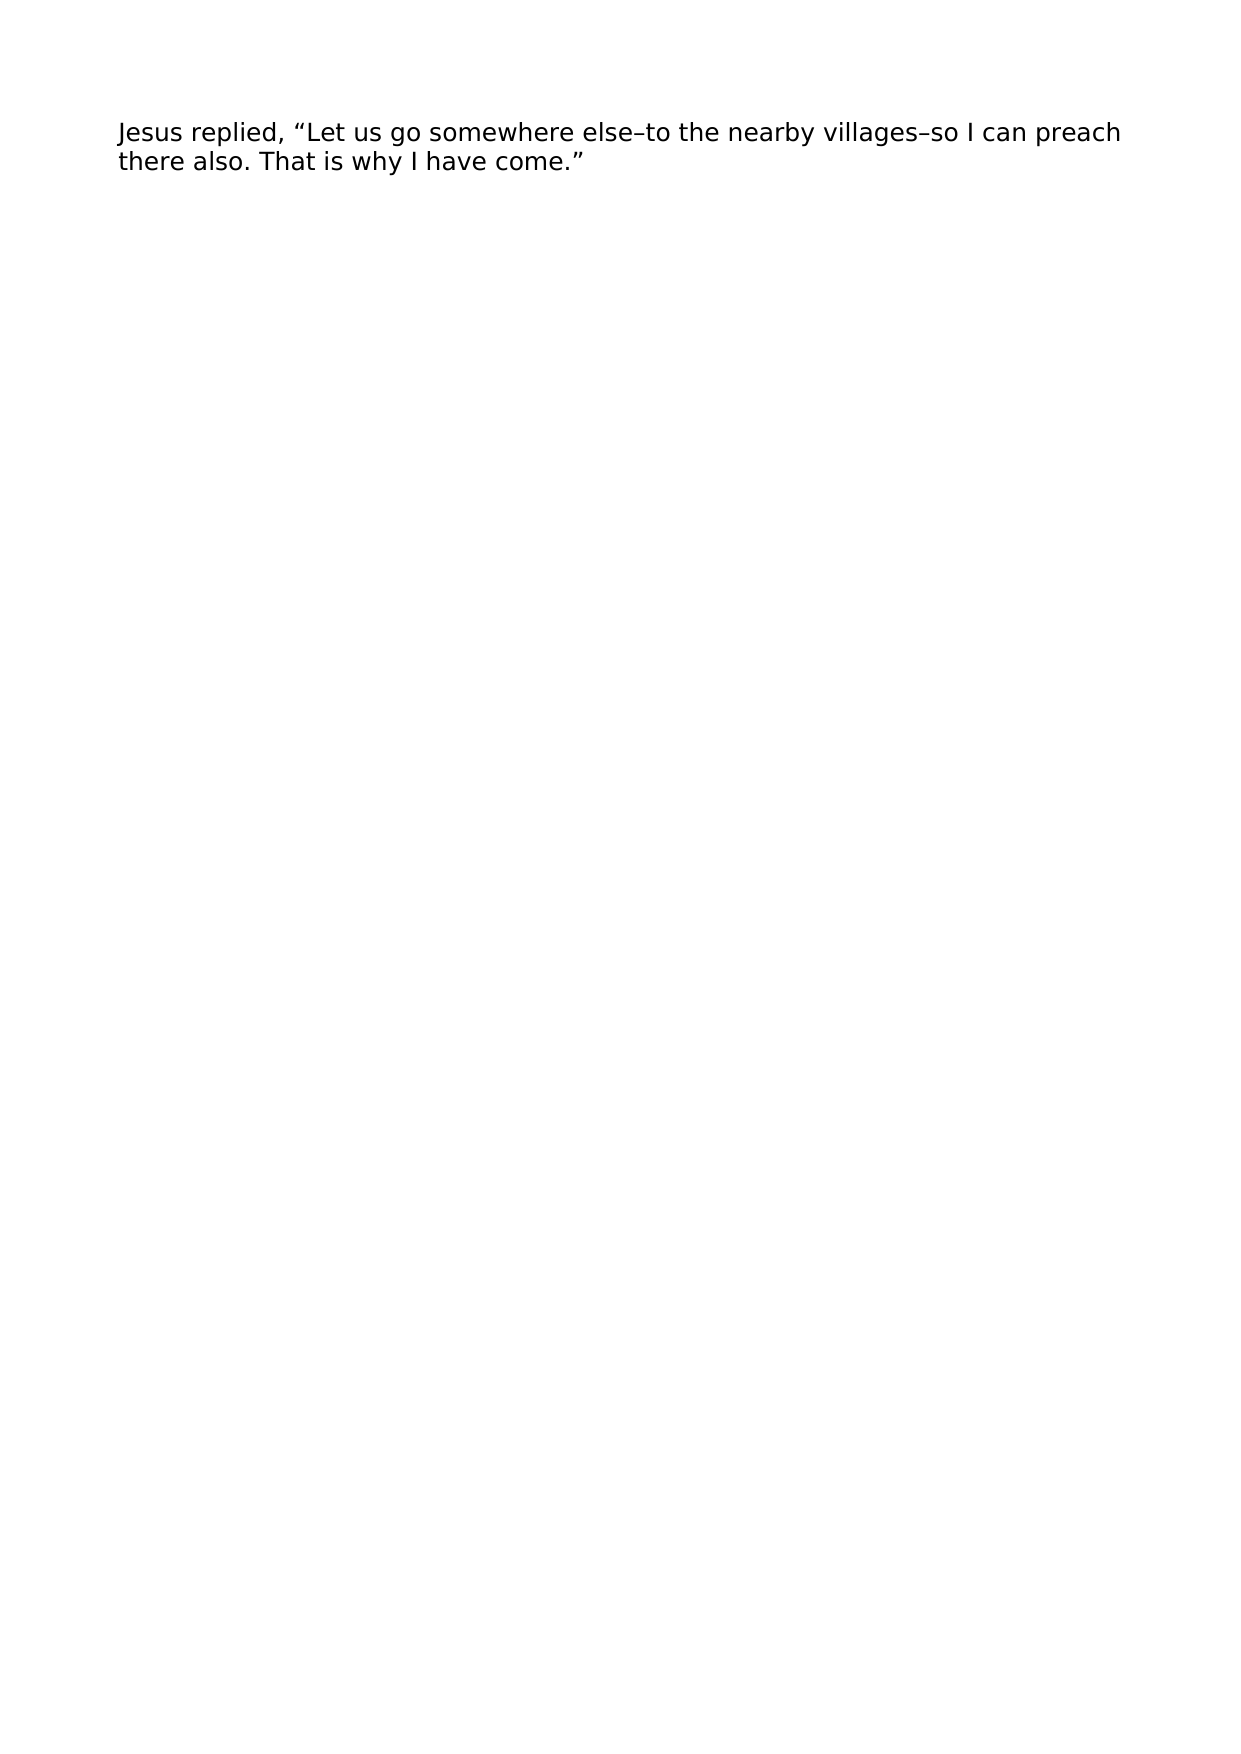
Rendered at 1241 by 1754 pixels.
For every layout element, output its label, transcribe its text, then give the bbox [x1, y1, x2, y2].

text Jesus replied, “Let us go somewhere else–to the nearby villages–so I can preach there also. That is why I have come.” [118, 118, 1122, 176]
